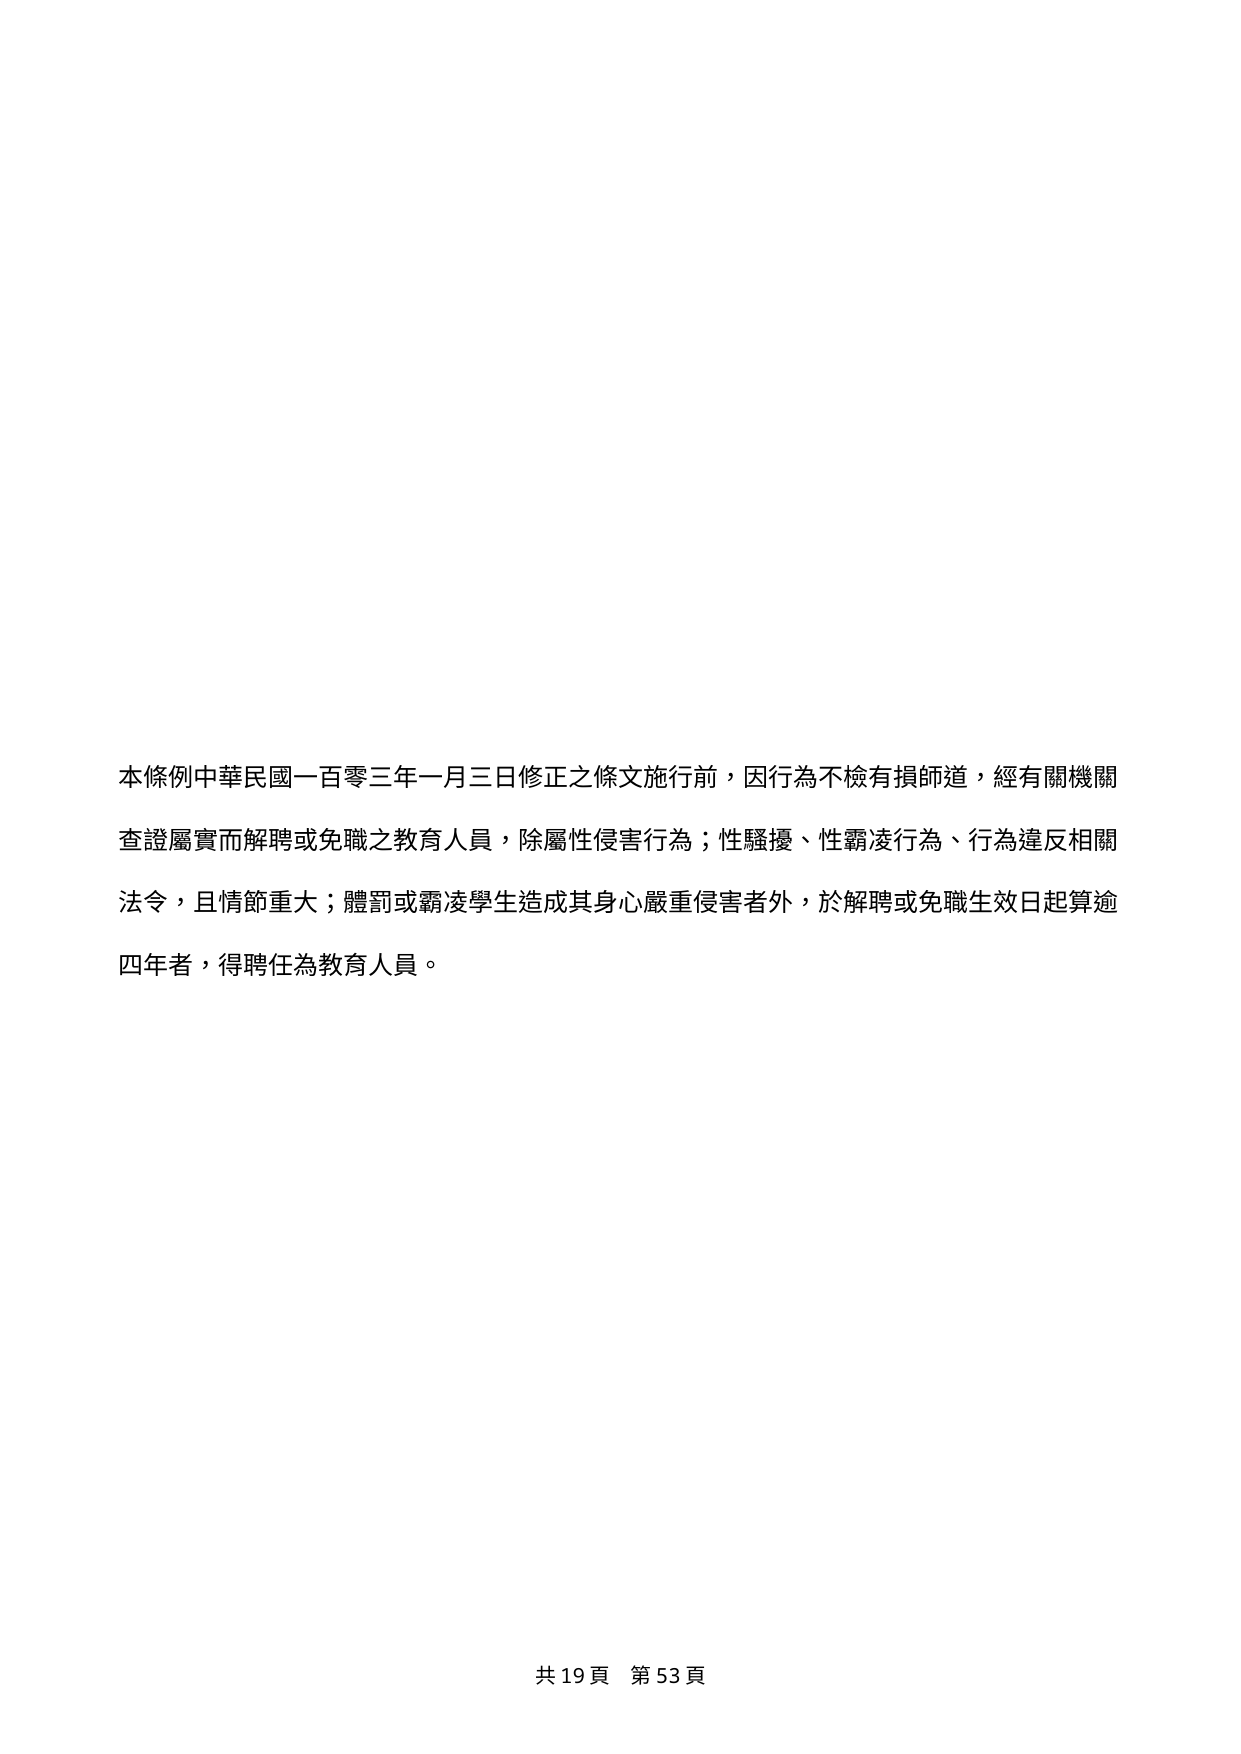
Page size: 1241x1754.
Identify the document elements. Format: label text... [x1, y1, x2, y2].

text 本條例中華民國一百零三年一月三日修正之條文施行前，因行為不檢有損師道，經有關機關查證屬實而解聘或免職之教育人員，除屬性侵害行為；性騷擾、性霸凌行為、行為違反相關法令，且情節重大；體罰或霸凌學生造成其身心嚴重侵害者外，於解聘或免職生效日起算逾四年者，得聘任為教育人員。 [118, 734, 1122, 984]
